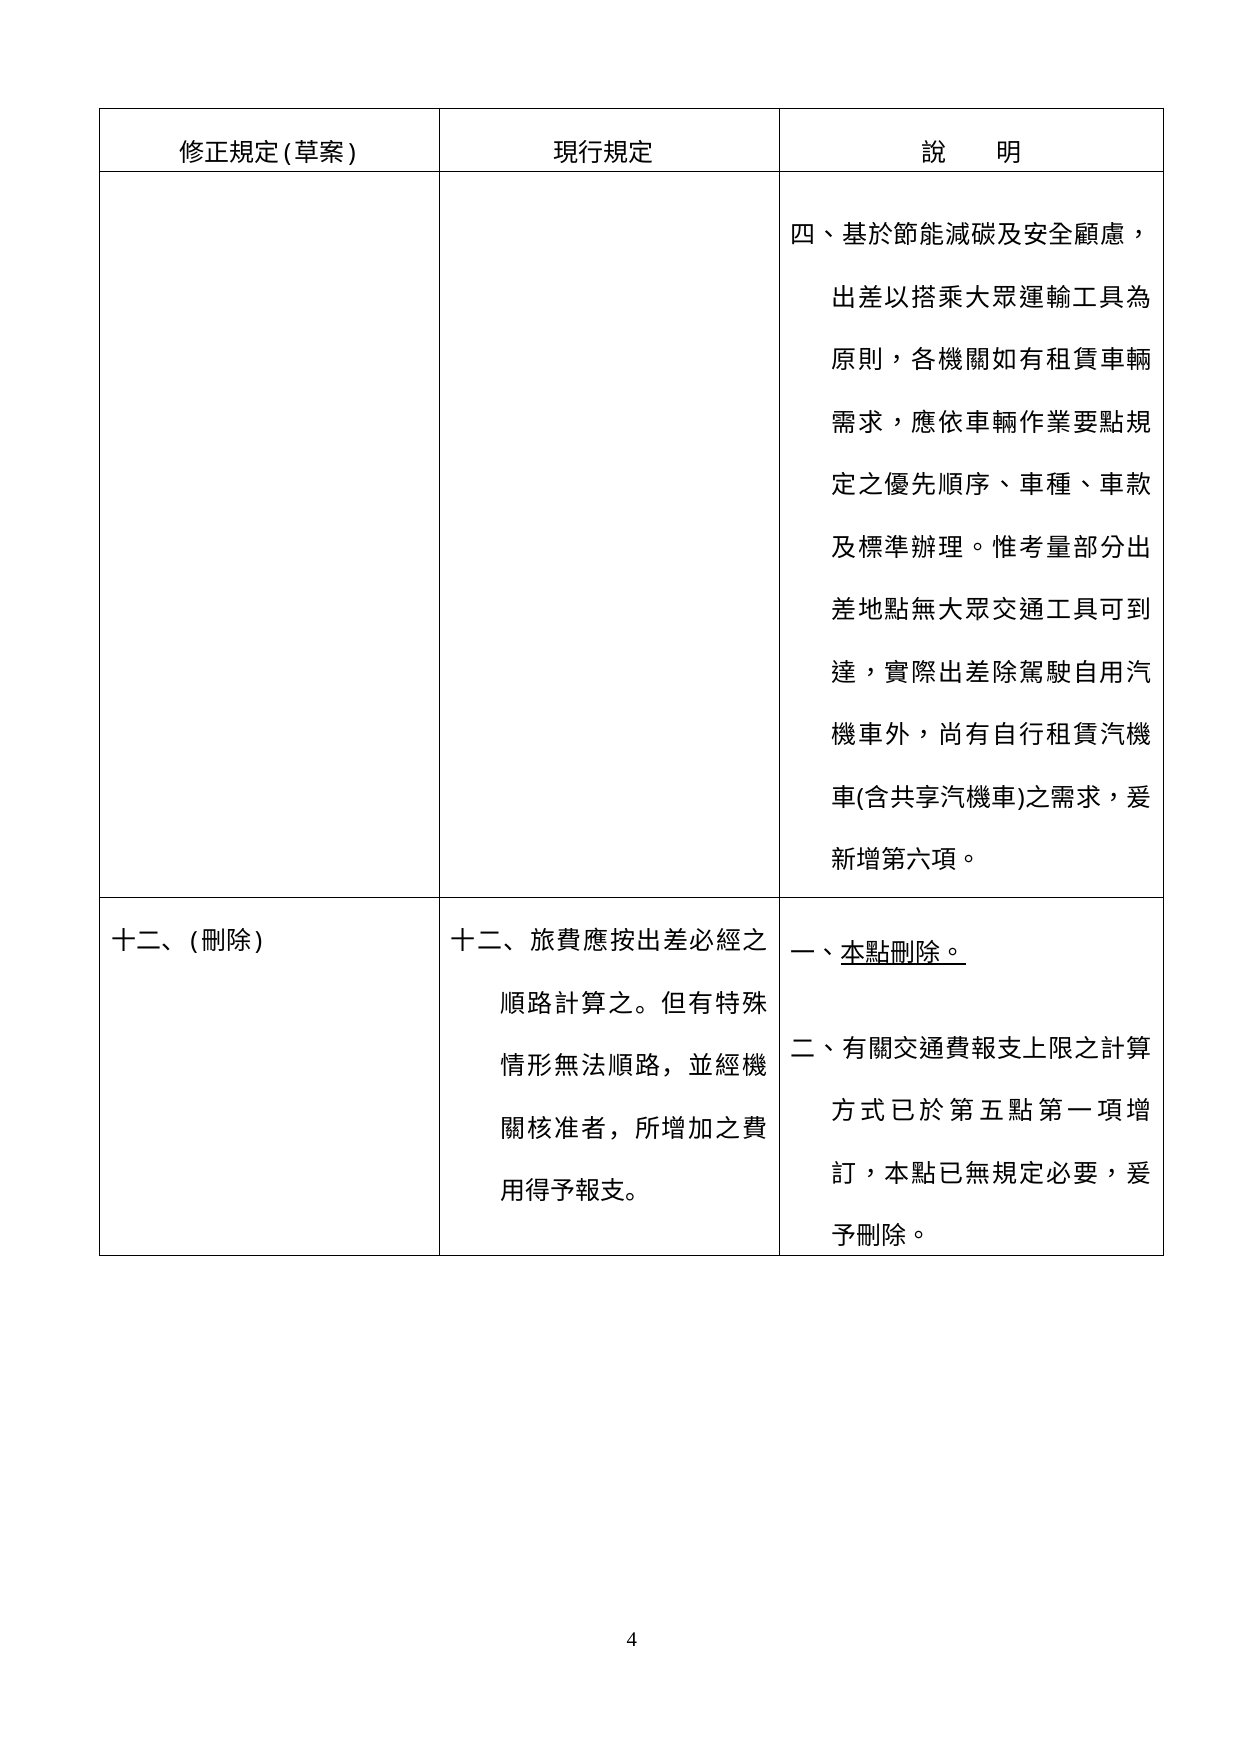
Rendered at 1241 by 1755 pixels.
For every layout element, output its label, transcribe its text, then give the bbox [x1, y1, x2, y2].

table_header 說 明 [780, 109, 1163, 171]
table_header 現行規定 [440, 109, 779, 171]
table_cell [440, 172, 779, 897]
table_cell [100, 172, 439, 897]
table_cell 一、本點刪除。 二、有關交通費報支上限之計算方式已於第五點第一項增訂，本點已無規定必要，爰予刪除。 [780, 898, 1163, 1255]
table_cell 四、基於節能減碳及安全顧慮，出差以搭乘大眾運輸工具為原則，各機關如有租賃車輛需求，應依車輛作業要點規定之優先順序、車種、車款及標準辦理。惟考量部分出差地點無大眾交通工具可到達，實際出差除駕駛自用汽機車外，尚有自行租賃汽機車(含共享汽機車)之需求，爰新增第六項。 [780, 172, 1163, 897]
table_cell 十二、(刪除) [100, 898, 439, 1255]
table_header 修正規定(草案) [100, 109, 439, 171]
table_cell 十二、旅費應按出差必經之順路計算之。但有特殊情形無法順路，並經機關核准者，所增加之費用得予報支。 [440, 898, 779, 1255]
